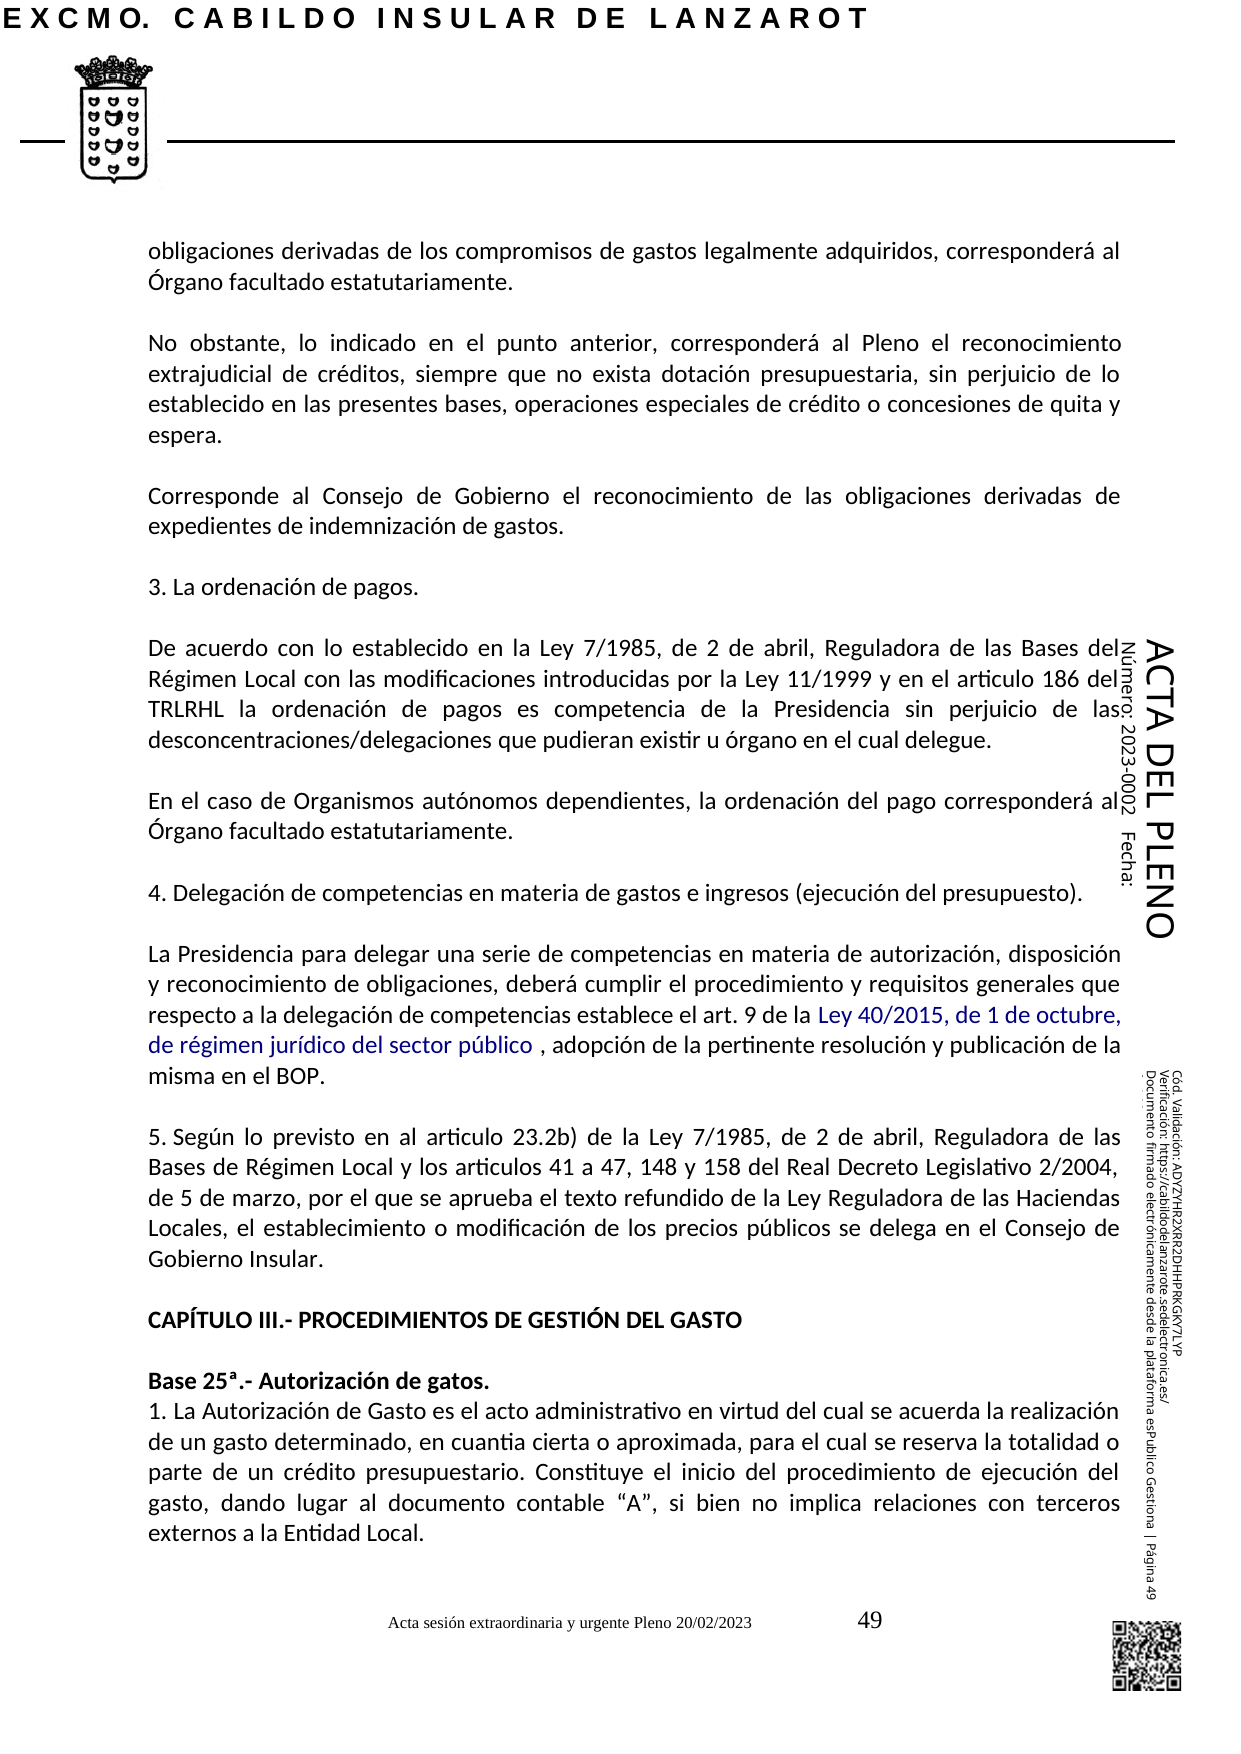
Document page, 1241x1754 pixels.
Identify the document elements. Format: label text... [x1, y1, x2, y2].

text Documento firmado electrónicamente desde la plataforma esPublico Gestiona | Página 49 de 144 [1143, 1070, 1158, 1611]
text Número: 2023-0002 Fecha: 20/06/2023 [1117, 641, 1140, 877]
list Delegación de competencias en materia de gastos e ingresos (ejecución del presupuesto). [148, 877, 1192, 907]
text Base 25ª.- Autorización de gatos. [148, 1365, 1143, 1396]
text ACTA DEL PLENO [1140, 907, 1183, 984]
text De acuerdo con lo establecido en la Ley 7/1985, de 2 de abril, Reguladora de las Bases del Régimen Local con las modificaciones introducidas por la Ley 11/1999 y en el articulo 186 del TRLRHL la ordenación de pagos es competencia de la Presidencia sin perjuicio de las desconcentraciones/delegaciones que pudieran existir u órgano en el cual delegue. [148, 632, 1121, 754]
text No obstante, lo indicado en el punto anterior, corresponderá al Pleno el reconocimiento extrajudicial de créditos, siempre que no exista dotación presupuestaria, sin perjuicio de lo establecido en las presentes bases, operaciones especiales de crédito o concesiones de quita y espera. [148, 327, 1122, 449]
text obligaciones derivadas de los compromisos de gastos legalmente adquiridos, corresponderá al Órgano facultado estatutariamente. [148, 236, 1121, 297]
text Cód. Validación: ADYZYHR2XRR2DHHPRKGKY7LYP [1171, 1070, 1184, 1611]
picture [1112, 1621, 1182, 1691]
text Corresponde al Consejo de Gobierno el reconocimiento de las obligaciones derivadas de expedientes de indemnización de gastos. [148, 480, 1121, 541]
text Número: 2023-0002 Fecha: 20/06/2023 [1117, 907, 1140, 984]
text ACTA DEL PLENO [1140, 639, 1183, 877]
text Acta sesión extraordinaria y urgente Pleno 20/02/2023 49 [388, 1606, 1192, 1634]
list La ordenación de pagos. [148, 571, 1192, 602]
text La Presidencia para delegar una serie de competencias en materia de autorización, disposición y reconocimiento de obligaciones, deberá cumplir el procedimiento y requisitos generales que respecto a la delegación de competencias establece el art. 9 de la Ley 40/2015, de 1 de octubre, de régimen jurídico del sector público , adopción de la pertinente resolución y publicación de la misma en el BOP. [148, 938, 1122, 1090]
text Verificación: https://cabildodelanzarote.sedelectronica.es/ [1158, 1070, 1171, 1611]
subtitle CAPÍTULO III.- PROCEDIMIENTOS DE GESTIÓN DEL GASTO [148, 1304, 1143, 1334]
list Según lo previsto en al articulo 23.2b) de la Ley 7/1985, de 2 de abril, Reguladora de las Bases de Régimen Local y los articulos 41 a 47, 148 y 158 del Real Decreto Legislativo 2/2004, de 5 de marzo, por el que se aprueba el texto refundido de la Ley Reguladora de las Haciendas Locales, el establecimiento o modificación de los precios públicos se delega en el Consejo de Gobierno Insular. [148, 1121, 1121, 1273]
list La Autorización de Gasto es el acto administrativo en virtud del cual se acuerda la realización de un gasto determinado, en cuantia cierta o aproximada, para el cual se reserva la totalidad o parte de un crédito presupuestario. Constituye el inicio del procedimiento de ejecución del gasto, dando lugar al documento contable “A”, si bien no implica relaciones con terceros externos a la Entidad Local. [148, 1396, 1121, 1548]
text En el caso de Organismos autónomos dependientes, la ordenación del pago corresponderá al Órgano facultado estatutariamente. [148, 785, 1121, 846]
picture [65, 39, 167, 193]
